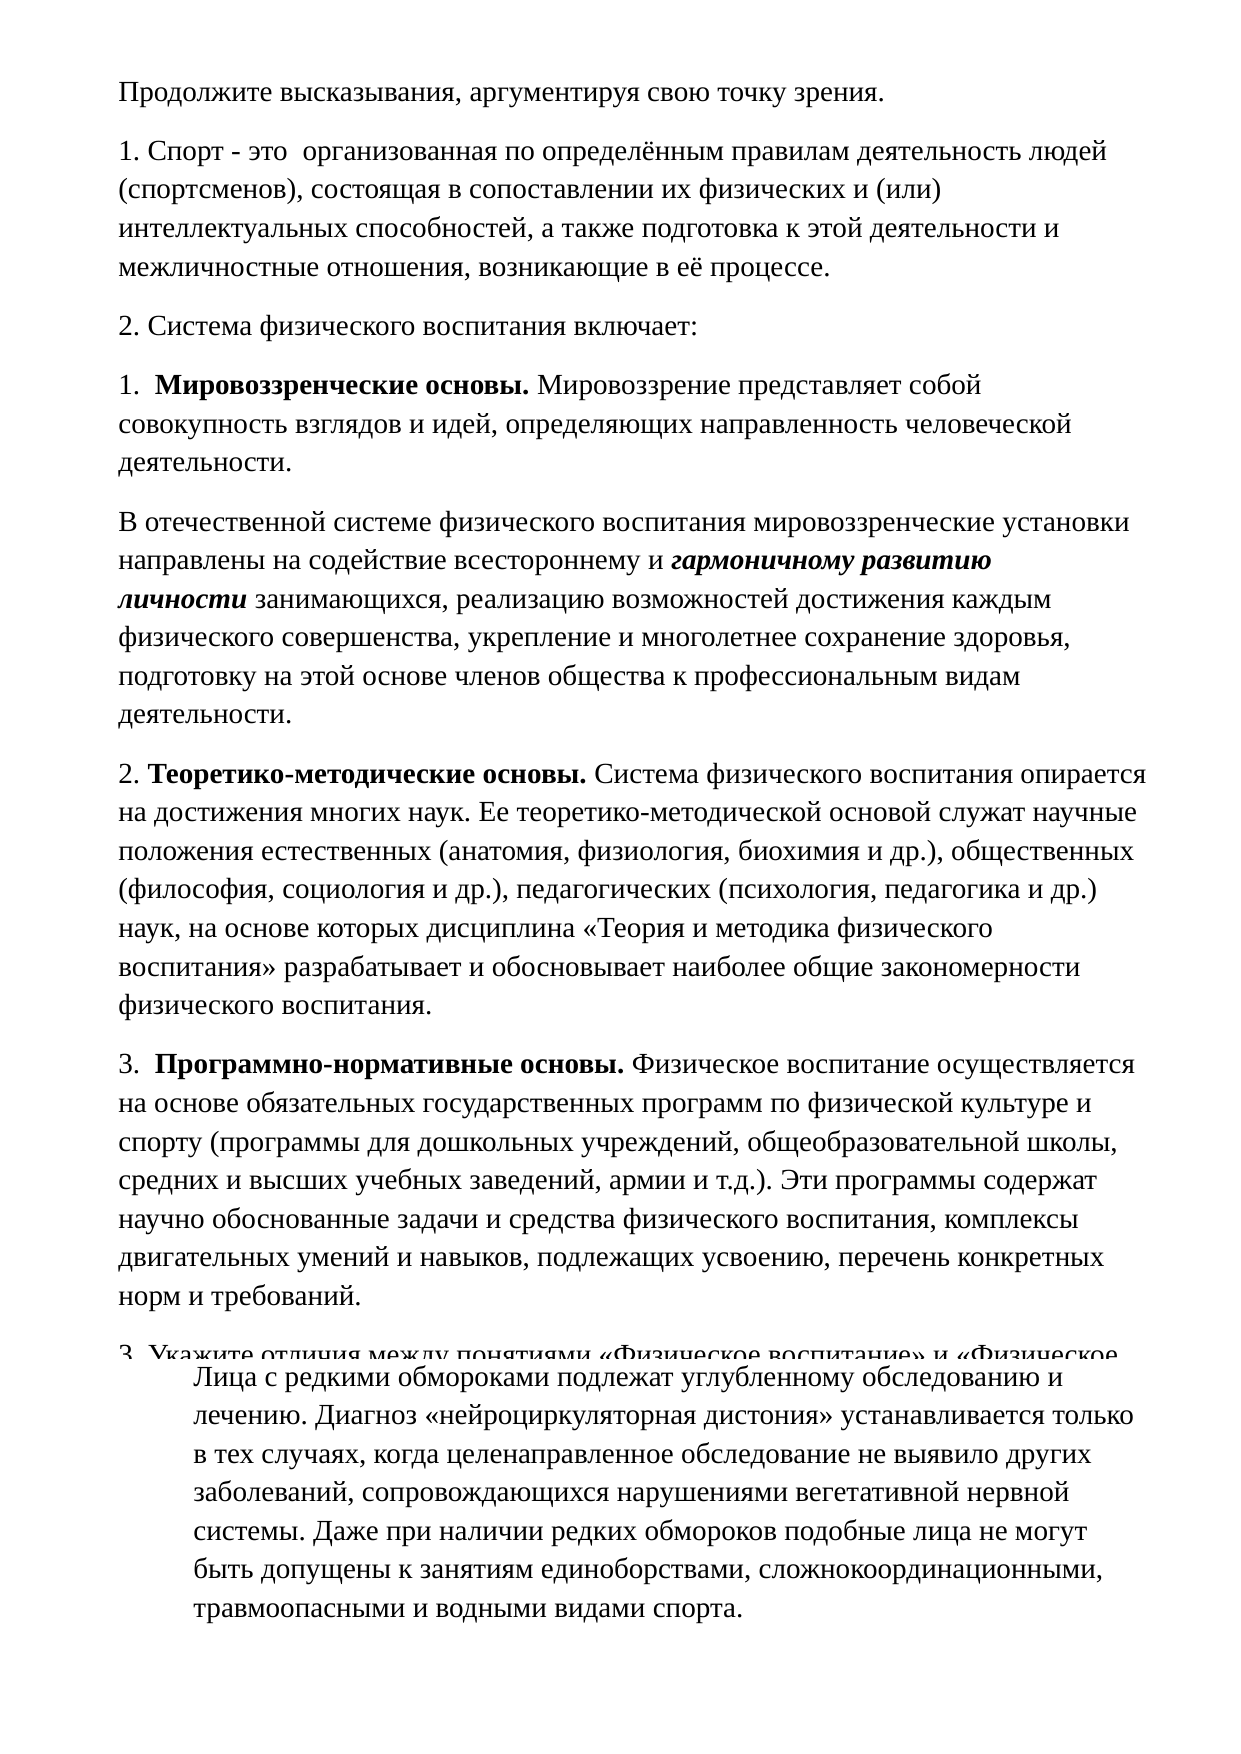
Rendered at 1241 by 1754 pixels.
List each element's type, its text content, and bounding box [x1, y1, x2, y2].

list Сосудистые заболевания головного и спинного мозга и их последствия суб- арахноидальные, внутримозговые и другие внутричерепные кровоизлияния инфаркт мозга, транзиторная ишемия мозга и др.). Лица с редкими обмороками подлежат углубленному обследованию и лечению. Диагноз «нейроциркуляторная дистония» устанавливается только в тех случаях, когда целенаправленное обследование не выявило других заболеваний, сопровождающихся нарушениями вегетативной нервной системы. Даже при наличии редких обмороков подобные лица не могут быть допущены к занятиям единоборствами, сложнокоординационными, травмоопасными и водными видами спорта. [156, 1359, 1152, 1624]
